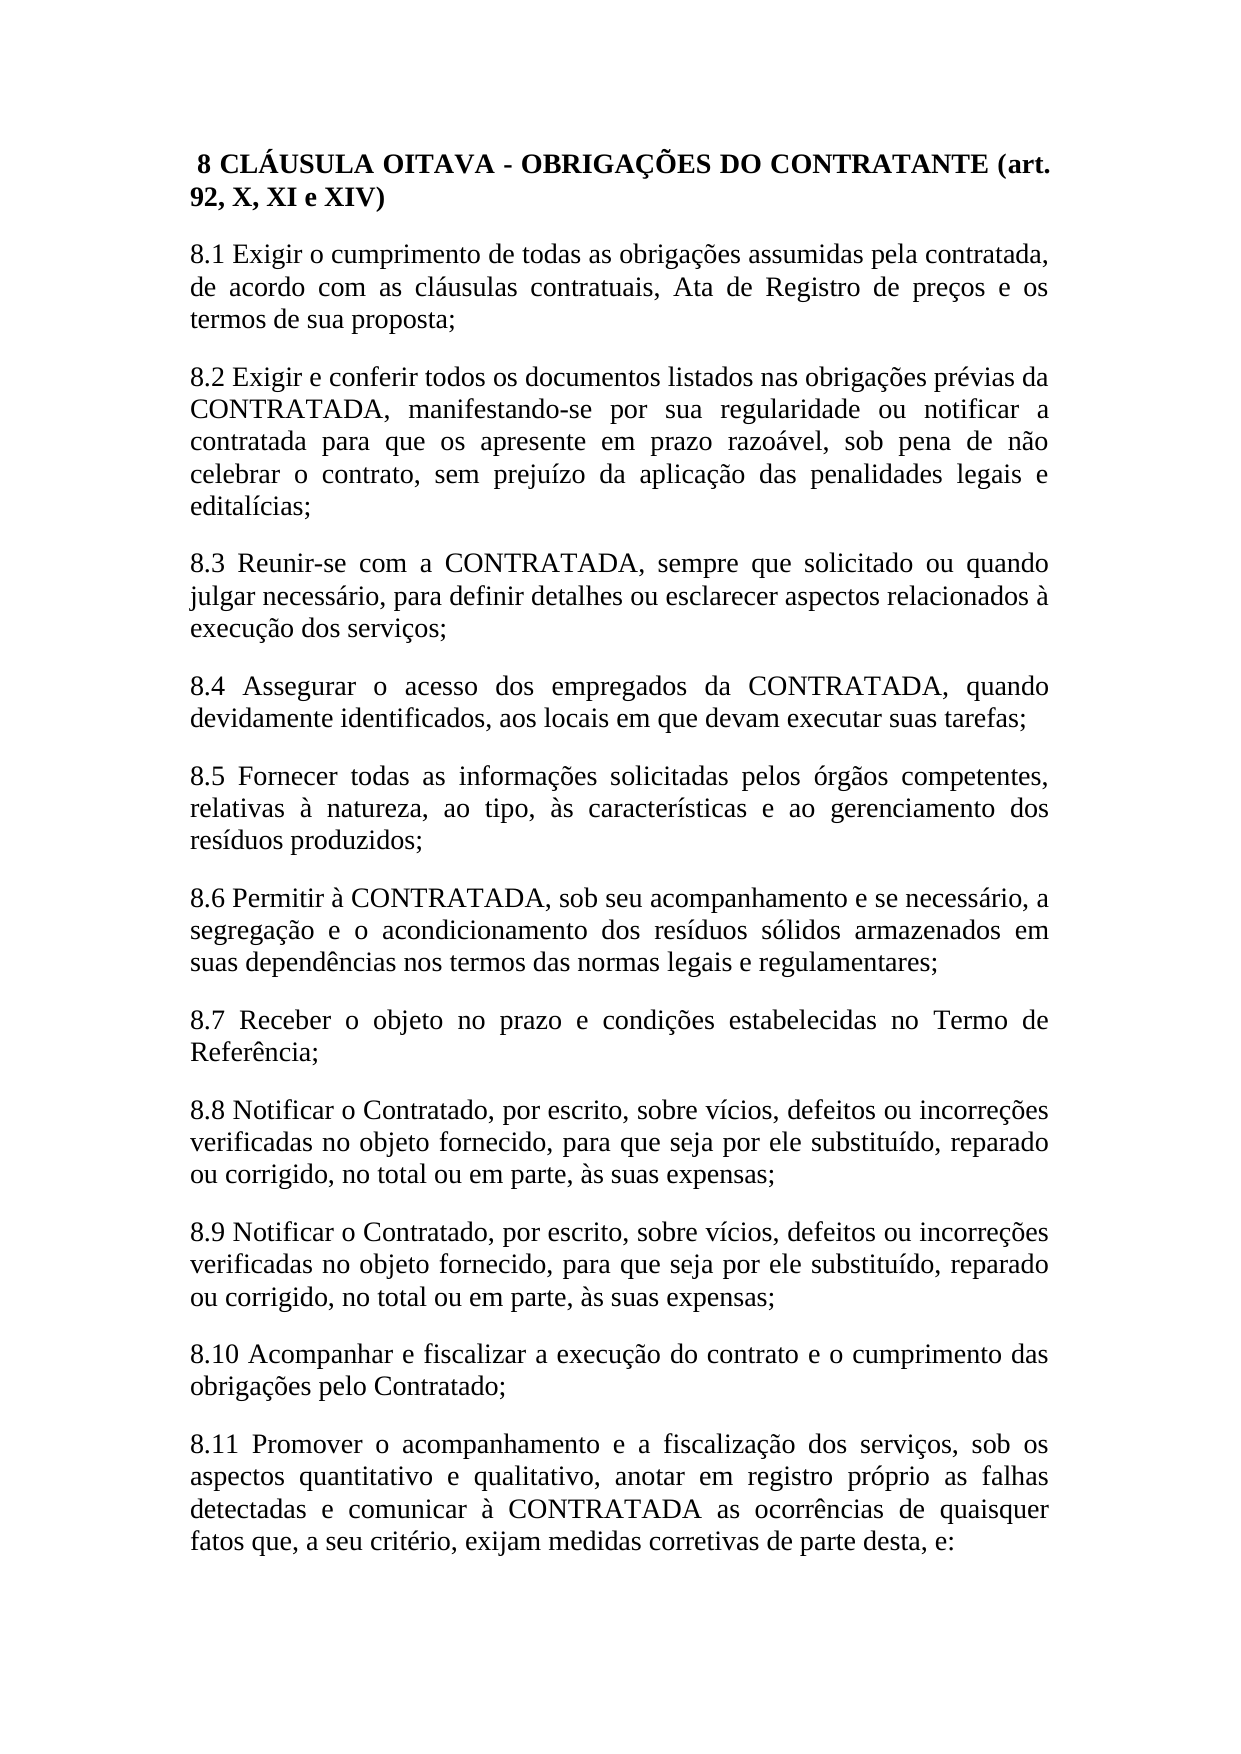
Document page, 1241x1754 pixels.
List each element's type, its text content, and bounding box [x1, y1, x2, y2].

text 8.3 Reunir-se com a CONTRATADA, sempre que solicitado ou quando julgar necessário, para definir detalhes ou esclarecer aspectos relacionados à execução dos serviços; [190, 547, 1051, 644]
text 8.8 Notificar o Contratado, por escrito, sobre vícios, defeitos ou incorreções verificadas no objeto fornecido, para que seja por ele substituído, reparado ou corrigido, no total ou em parte, às suas expensas; [190, 1093, 1051, 1190]
text 8.6 Permitir à CONTRATADA, sob seu acompanhamento e se necessário, a segregação e o acondicionamento dos resíduos sólidos armazenados em suas dependências nos termos das normas legais e regulamentares; [190, 881, 1051, 978]
text 8.11 Promover o acompanhamento e a fiscalização dos serviços, sob os aspectos quantitativo e qualitativo, anotar em registro próprio as falhas detectadas e comunicar à CONTRATADA as ocorrências de quaisquer fatos que, a seu critério, exijam medidas corretivas de parte desta, e: [190, 1427, 1051, 1556]
text 8.1 Exigir o cumprimento de todas as obrigações assumidas pela contratada, de acordo com as cláusulas contratuais, Ata de Registro de preços e os termos de sua proposta; [190, 237, 1051, 334]
text 8.7 Receber o objeto no prazo e condições estabelecidas no Termo de Referência; [190, 1003, 1051, 1068]
text 8.5 Fornecer todas as informações solicitadas pelos órgãos competentes, relativas à natureza, ao tipo, às características e ao gerenciamento dos resíduos produzidos; [190, 758, 1051, 856]
text 8.10 Acompanhar e fiscalizar a execução do contrato e o cumprimento das obrigações pelo Contratado; [190, 1337, 1051, 1402]
text 8.2 Exigir e conferir todos os documentos listados nas obrigações prévias da CONTRATADA, manifestando-se por sua regularidade ou notificar a contratada para que os apresente em prazo razoável, sob pena de não celebrar o contrato, sem prejuízo da aplicação das penalidades legais e editalícias; [190, 359, 1051, 522]
text 8 CLÁUSULA OITAVA - OBRIGAÇÕES DO CONTRATANTE (art. 92, X, XI e XIV) [190, 148, 1051, 212]
text 8.9 Notificar o Contratado, por escrito, sobre vícios, defeitos ou incorreções verificadas no objeto fornecido, para que seja por ele substituído, reparado ou corrigido, no total ou em parte, às suas expensas; [190, 1215, 1051, 1312]
text 8.4 Assegurar o acesso dos empregados da CONTRATADA, quando devidamente identificados, aos locais em que devam executar suas tarefas; [190, 669, 1051, 733]
